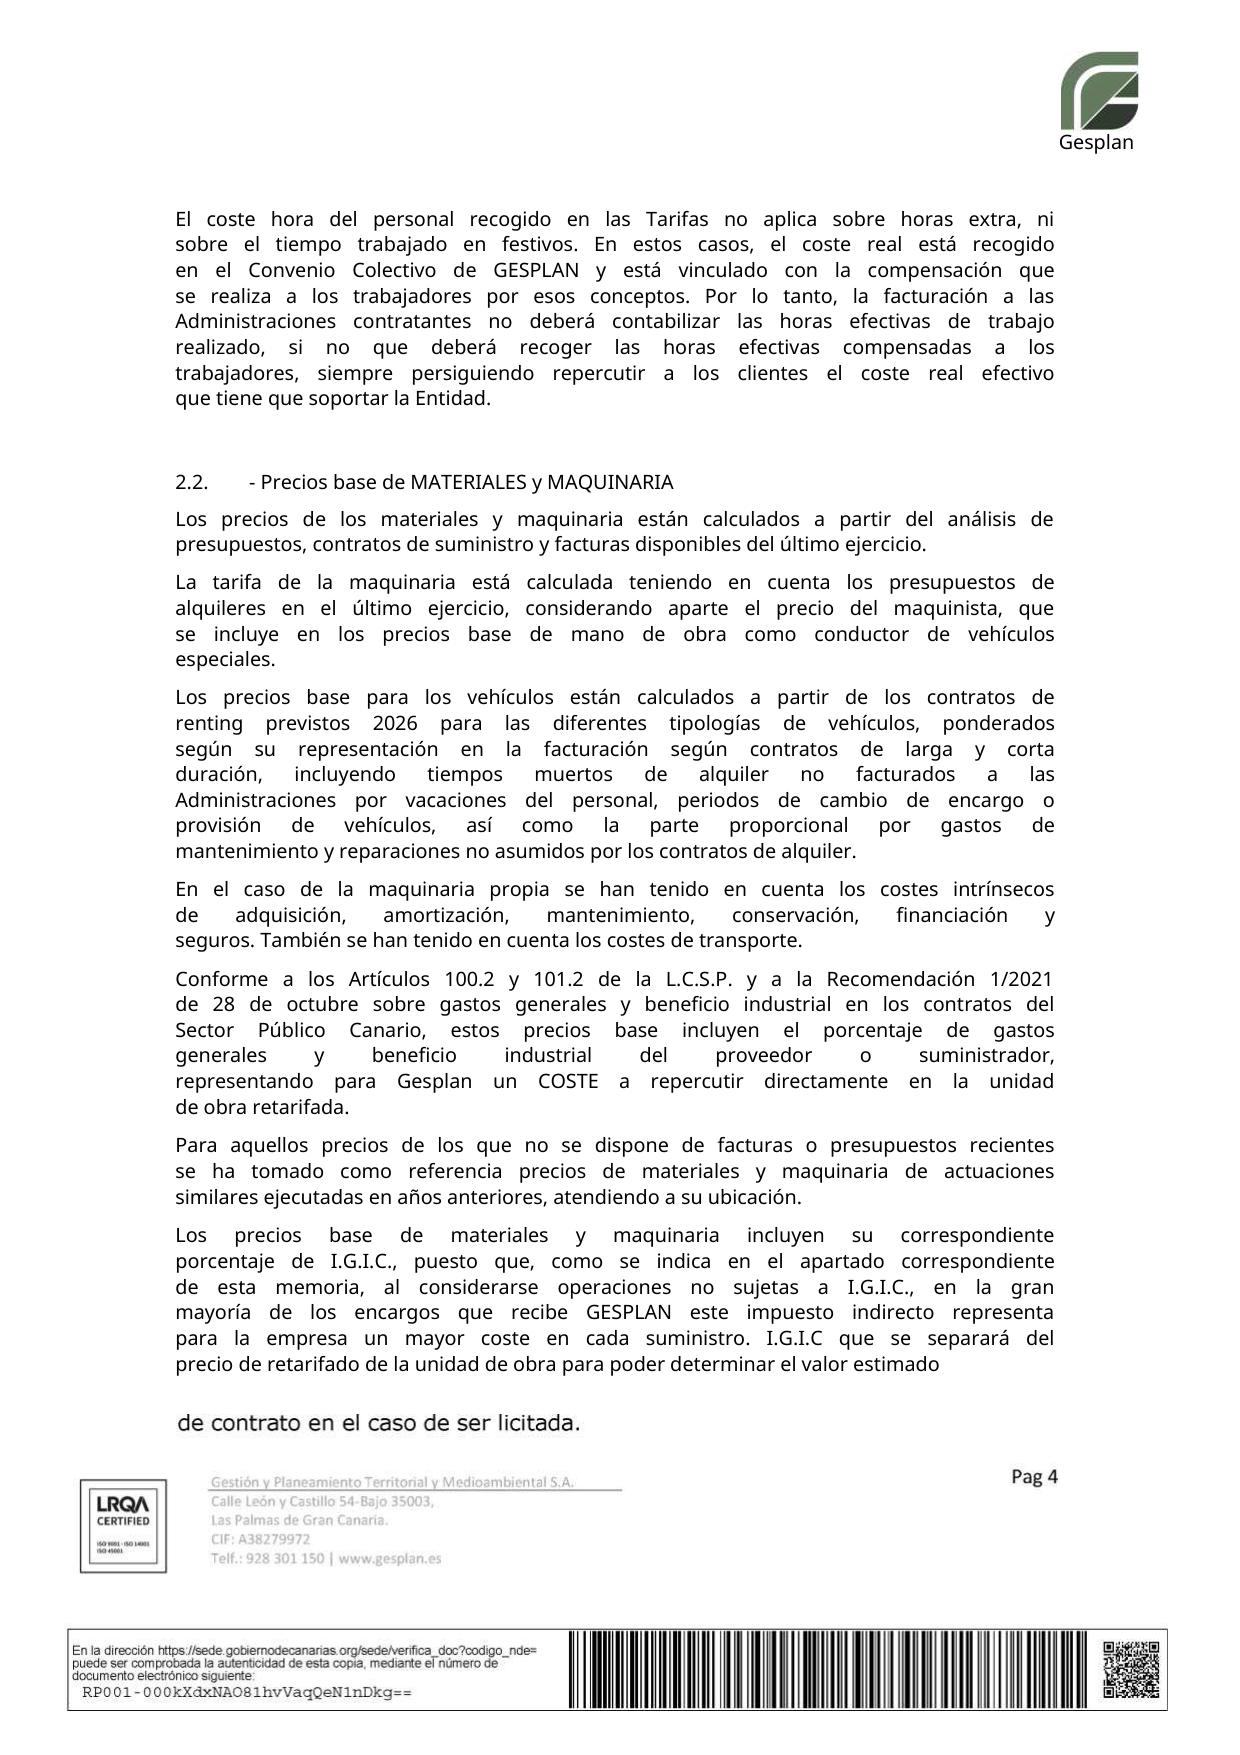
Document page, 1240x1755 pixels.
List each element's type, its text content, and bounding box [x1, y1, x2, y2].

text Los precios de los materiales y maquinaria están calculados a partir del análisis de presupuestos, contratos de suministro y facturas disponibles del último ejercicio. [175, 506, 1056, 557]
text Gesplan [1058, 133, 1134, 153]
text En el caso de la maquinaria propia se han tenido en cuenta los costes intrínsecos de adquisición, amortización, mantenimiento, conservación, financiación y seguros. También se han tenido en cuenta los costes de transporte. [175, 876, 1056, 953]
text Los precios base de materiales y maquinaria incluyen su correspondiente porcentaje de I.G.I.C., puesto que, como se indica en el apartado correspondiente de esta memoria, al considerarse operaciones no sujetas a I.G.I.C., en la gran mayoría de los encargos que recibe GESPLAN este impuesto indirecto representa para la empresa un mayor coste en cada suministro. I.G.I.C que se separará del precio de retarifado de la unidad de obra para poder determinar el valor estimado [175, 1222, 1056, 1376]
text El coste hora del personal recogido en las Tarifas no aplica sobre horas extra, ni sobre el tiempo trabajado en festivos. En estos casos, el coste real está recogido en el Convenio Colectivo de GESPLAN y está vinculado con la compensación que se realiza a los trabajadores por esos conceptos. Por lo tanto, la facturación a las Administraciones contratantes no deberá contabilizar las horas efectivas de trabajo realizado, si no que deberá recoger las horas efectivas compensadas a los trabajadores, siempre persiguiendo repercutir a los clientes el coste real efectivo que tiene que soportar la Entidad. [175, 206, 1056, 411]
list - Precios base de MATERIALES y MAQUINARIA [175, 474, 1139, 493]
text Para aquellos precios de los que no se dispone de facturas o presupuestos recientes se ha tomado como referencia precios de materiales y maquinaria de actuaciones similares ejecutadas en años anteriores, atendiendo a su ubicación. [175, 1131, 1056, 1209]
text Los precios base para los vehículos están calculados a partir de los contratos de renting previstos 2026 para las diferentes tipologías de vehículos, ponderados según su representación en la facturación según contratos de larga y corta duración, incluyendo tiempos muertos de alquiler no facturados a las Administraciones por vacaciones del personal, periodos de cambio de encargo o provisión de vehículos, así como la parte proporcional por gastos de mantenimiento y reparaciones no asumidos por los contratos de alquiler. [175, 684, 1056, 864]
text La tarifa de la maquinaria está calculada teniendo en cuenta los presupuestos de alquileres en el último ejercicio, considerando aparte el precio del maquinista, que se incluye en los precios base de mano de obra como conductor de vehículos especiales. [175, 569, 1056, 672]
text Conforme a los Artículos 100.2 y 101.2 de la L.C.S.P. y a la Recomendación 1/2021 de 28 de octubre sobre gastos generales y beneficio industrial en los contratos del Sector Público Canario, estos precios base incluyen el porcentaje de gastos generales y beneficio industrial del proveedor o suministrador, representando para Gesplan un COSTE a repercutir directamente en la unidad de obra retarifada. [175, 966, 1056, 1119]
